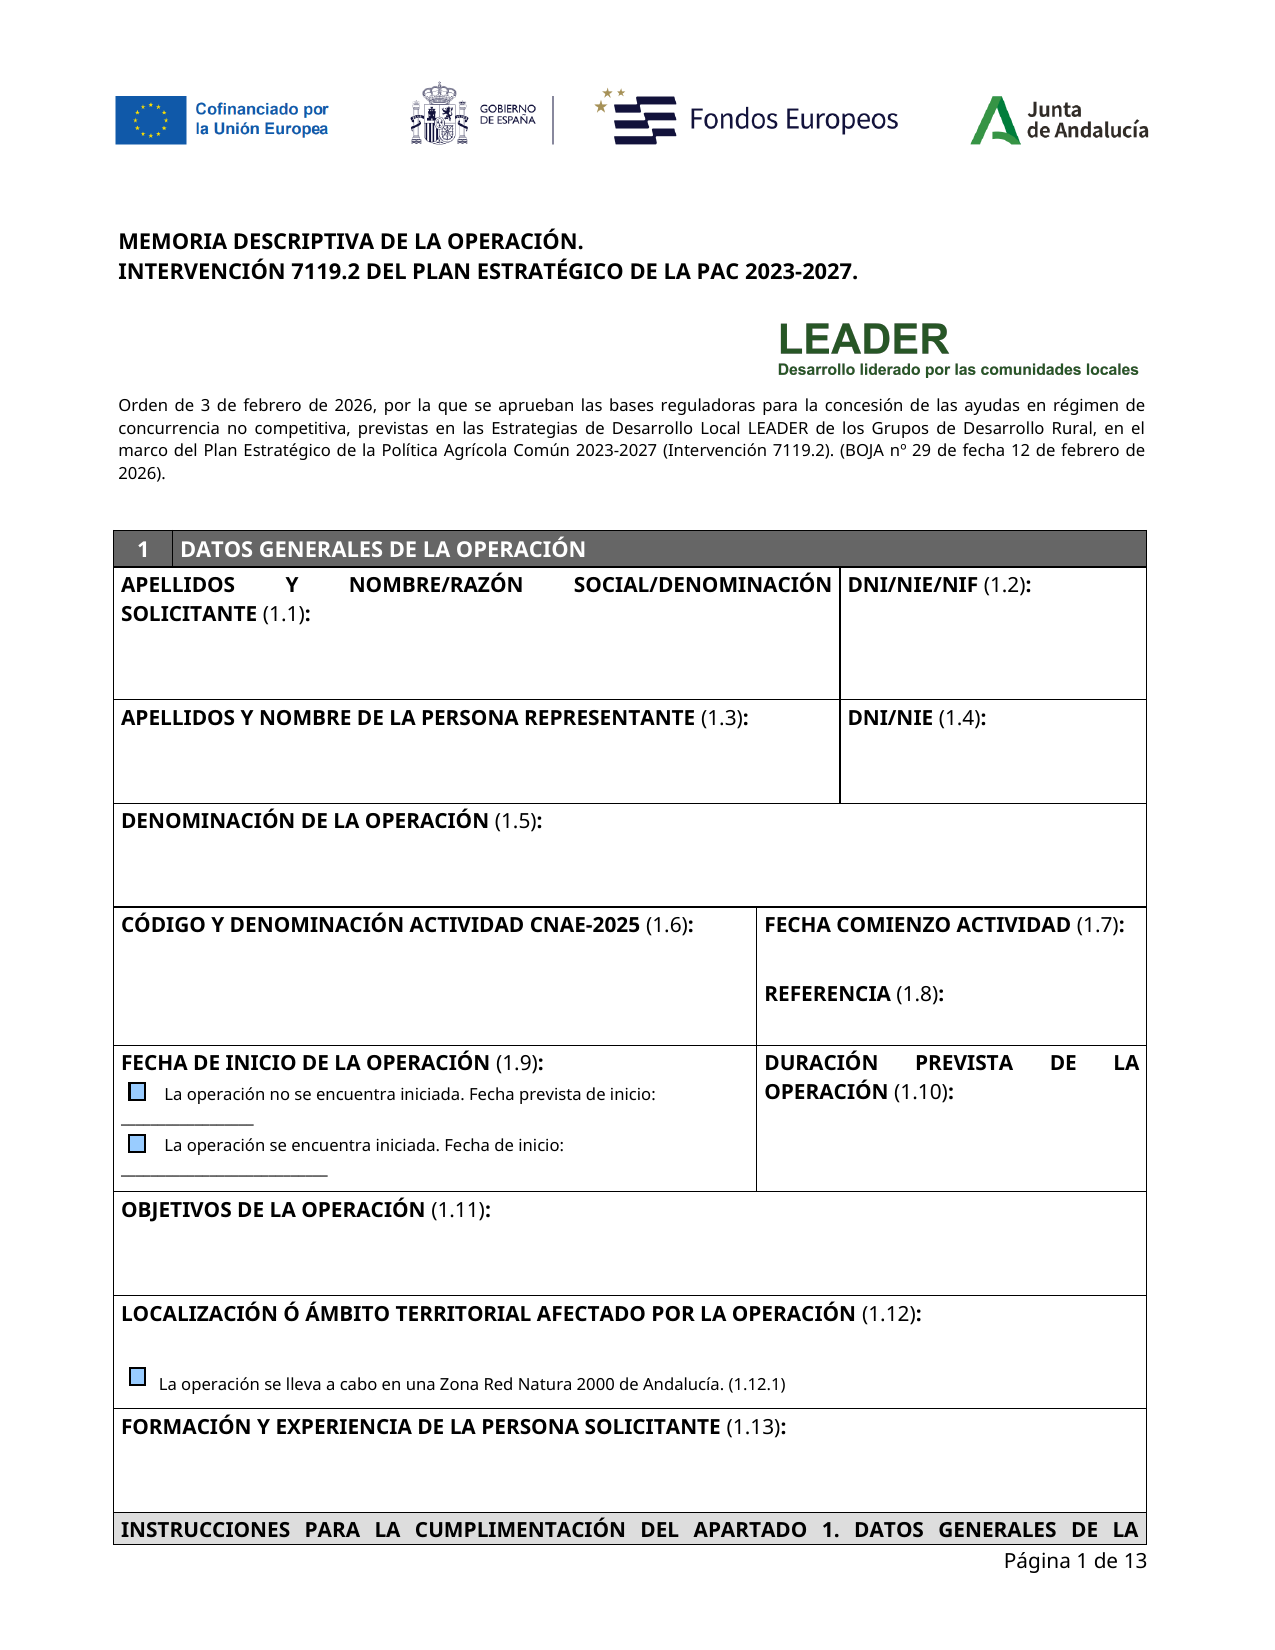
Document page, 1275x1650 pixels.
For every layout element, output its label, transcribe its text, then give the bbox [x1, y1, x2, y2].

table_cell FORMACIÓN Y EXPERIENCIA DE LA PERSONA SOLICITANTE (1.13): [114, 1409, 1146, 1512]
text INTERVENCIÓN 7119.2 DEL PLAN ESTRATÉGICO DE LA PAC 2023-2027. [118, 256, 1141, 286]
table_cell DNI/NIE/NIF (1.2): [841, 568, 1146, 699]
table_cell DENOMINACIÓN DE LA OPERACIÓN (1.5): [114, 804, 1146, 906]
table_cell LOCALIZACIÓN Ó ÁMBITO TERRITORIAL AFECTADO POR LA OPERACIÓN (1.12): La operación se lleva a cabo en una Zona Red Natura 2000 de Andalucía. (1.12.1) [114, 1296, 1146, 1408]
table_cell APELLIDOS Y NOMBRE/RAZÓN SOCIAL/DENOMINACIÓN SOLICITANTE (1.1): [114, 568, 839, 699]
table_cell FECHA COMIENZO ACTIVIDAD (1.7): REFERENCIA (1.8): [757, 908, 1146, 1044]
table_cell DNI/NIE (1.4): [841, 700, 1146, 803]
table_cell DURACIÓN PREVISTA DE LA OPERACIÓN (1.10): [757, 1046, 1146, 1191]
table_cell CÓDIGO Y DENOMINACIÓN ACTIVIDAD CNAE-2025 (1.6): [114, 908, 756, 1044]
table_cell OBJETIVOS DE LA OPERACIÓN (1.11): [114, 1192, 1146, 1295]
text Orden de 3 de febrero de 2026, por la que se aprueban las bases reguladoras para la concesión de las ayudas en régimen de concurrencia no competitiva, previstas en las Estrategias de Desarrollo Local LEADER de los Grupos de Desarrollo Rural, en el marco del Plan Estratégico de la Política Agrícola Común 2023-2027 (Intervención 7119.2). (BOJA nº 29 de fecha 12 de febrero de 2026). [118, 393, 1147, 484]
table_cell APELLIDOS Y NOMBRE DE LA PERSONA REPRESENTANTE (1.3): [114, 700, 839, 803]
text MEMORIA DESCRIPTIVA DE LA OPERACIÓN. [118, 226, 1141, 256]
table_header DATOS GENERALES DE LA OPERACIÓN [173, 531, 1146, 566]
table_header 1 [114, 531, 172, 566]
table_cell INSTRUCCIONES PARA LA CUMPLIMENTACIÓN DEL APARTADO 1. DATOS GENERALES DE LA [114, 1513, 1146, 1544]
table_cell FECHA DE INICIO DE LA OPERACIÓN (1.9): La operación no se encuentra iniciada. Fecha prevista de inicio: __________________ La operación se encuentra iniciada. Fecha de inicio: ____________________________ [114, 1046, 756, 1191]
